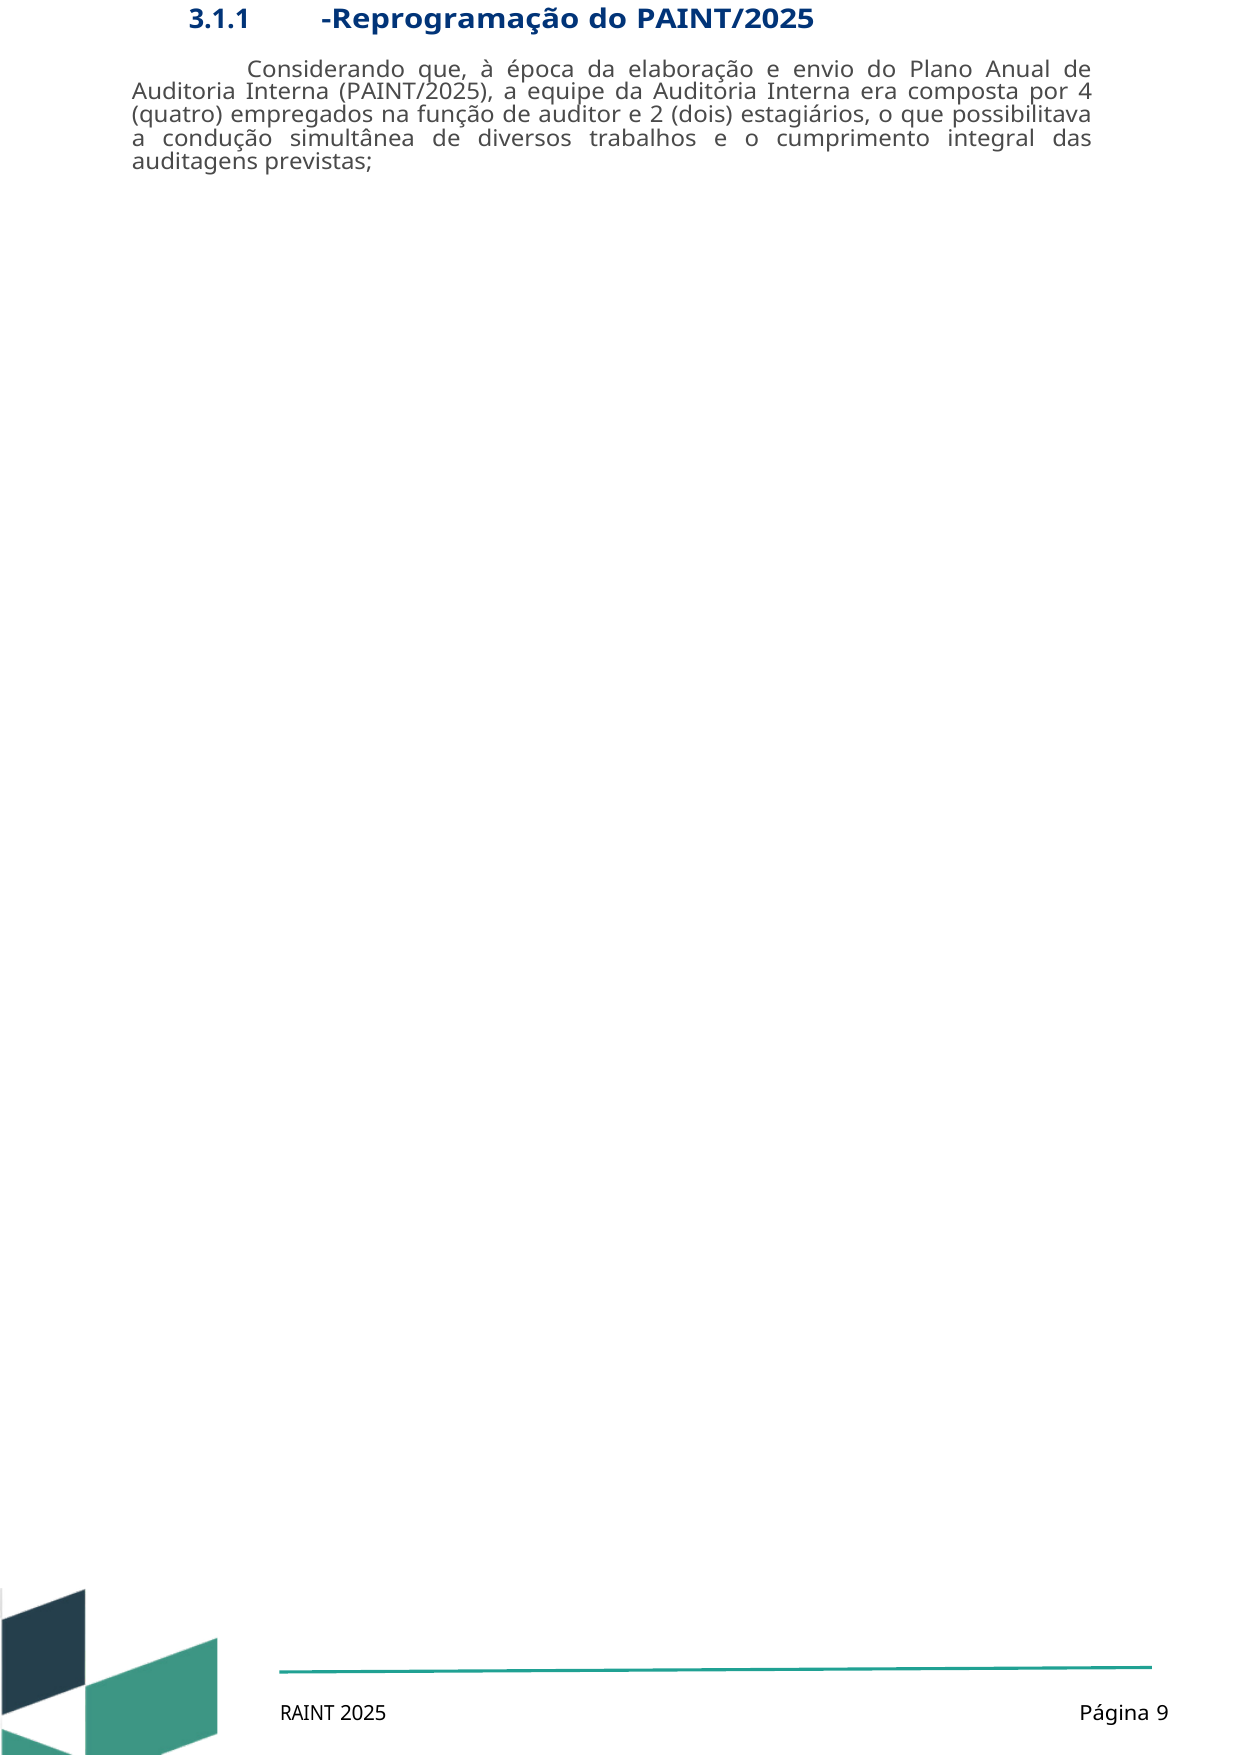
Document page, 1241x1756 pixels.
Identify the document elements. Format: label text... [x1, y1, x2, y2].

list -Reprogramação do PAINT/2025 [188, 0, 1241, 37]
text Considerando que, à época da elaboração e envio do Plano Anual de Auditoria Interna (PAINT/2025), a equipe da Auditoria Interna era composta por 4 (quatro) empregados na função de auditor e 2 (dois) estagiários, o que possibilitava a condução simultânea de diversos trabalhos e o cumprimento integral das auditagens previstas; [132, 59, 1093, 176]
